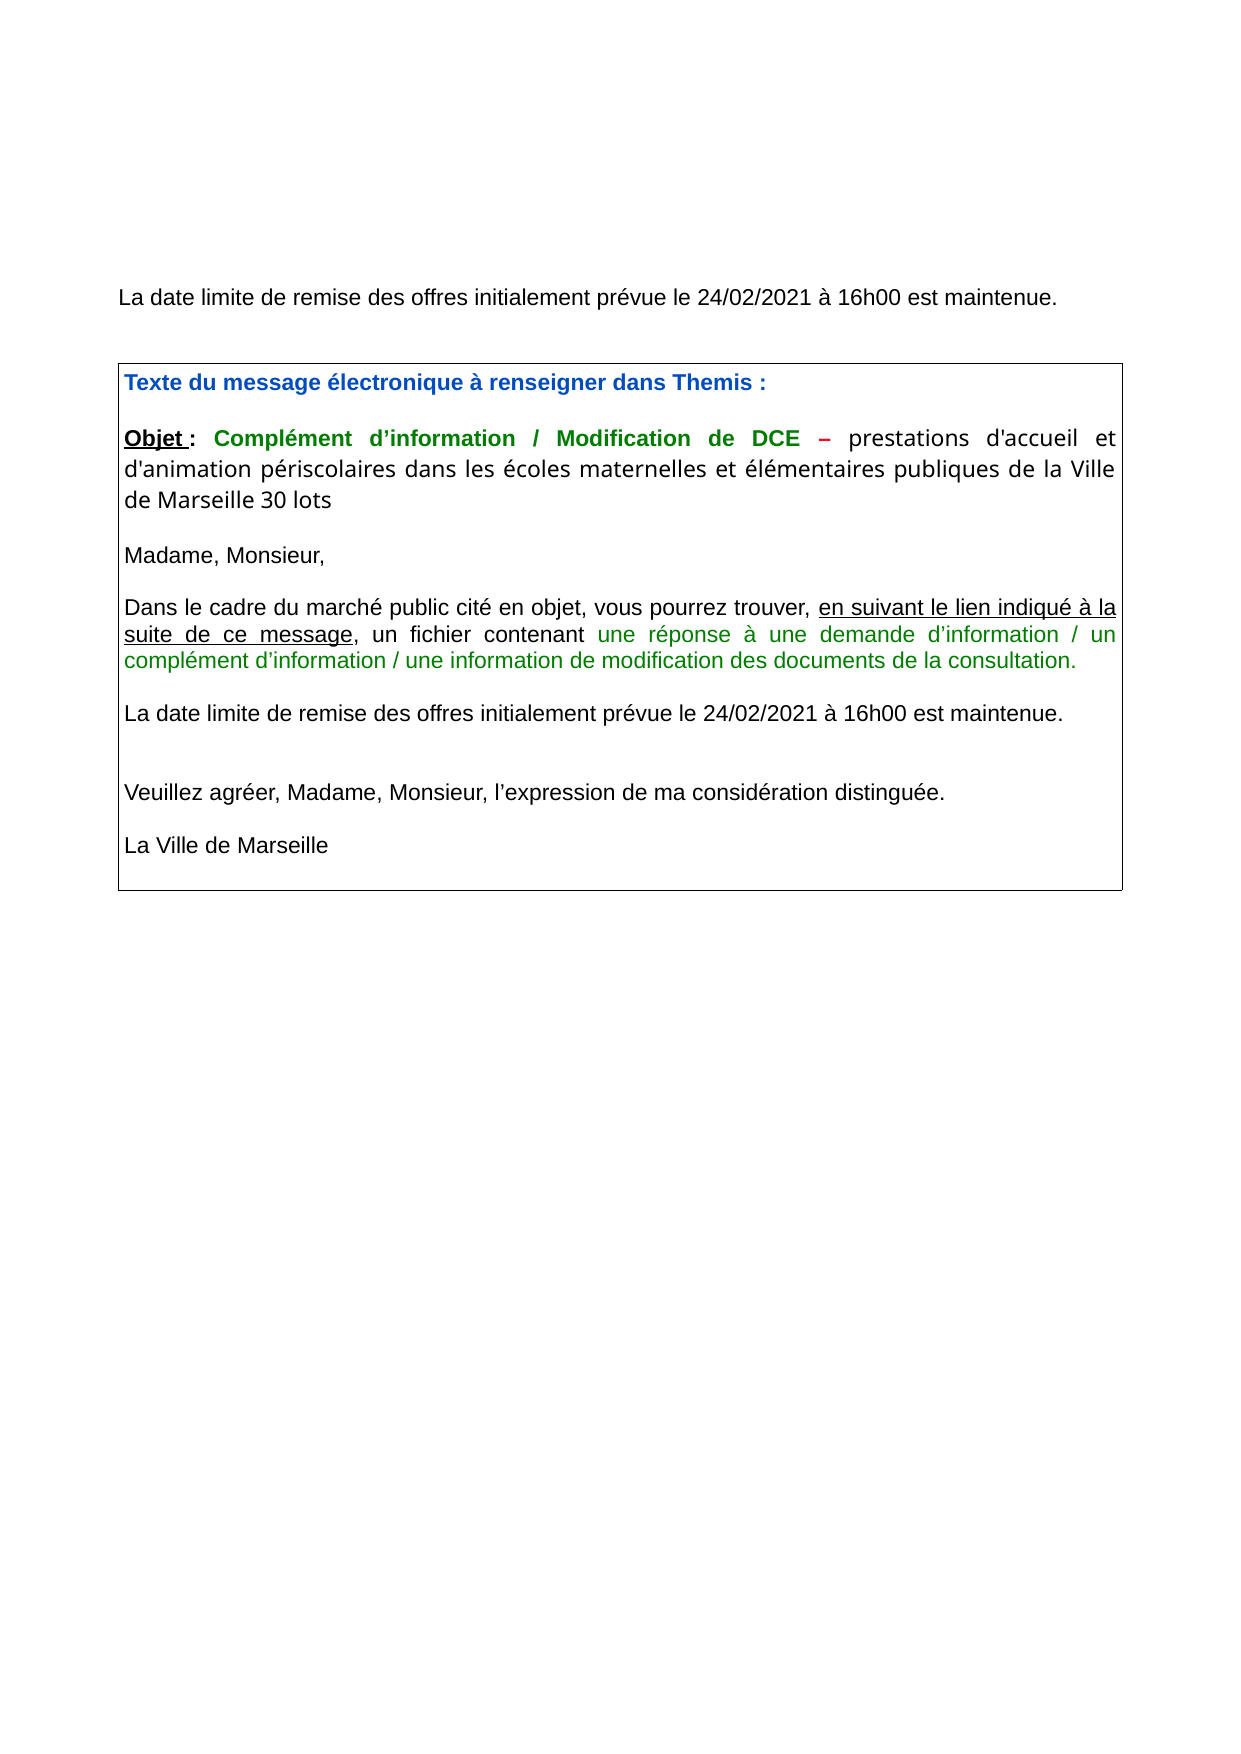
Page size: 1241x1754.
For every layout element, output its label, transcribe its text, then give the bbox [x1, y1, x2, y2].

text La date limite de remise des offres initialement prévue le 24/02/2021 à 16h00 est maintenue. [118, 258, 1122, 310]
table_header Texte du message électronique à renseigner dans Themis : Objet : Complément d’information / Modification de DCE – prestations d'accueil et d'animation périscolaires dans les écoles maternelles et élémentaires publiques de la Ville de Marseille 30 lots Madame, Monsieur, Dans le cadre du marché public cité en objet, vous pourrez trouver, en suivant le lien indiqué à la suite de ce message, un fichier contenant une réponse à une demande d’information / un complément d’information / une information de modification des documents de la consultation. La date limite de remise des offres initialement prévue le 24/02/2021 à 16h00 est maintenue. Veuillez agréer, Madame, Monsieur, l’expression de ma considération distinguée. La Ville de Marseille [119, 364, 1122, 890]
